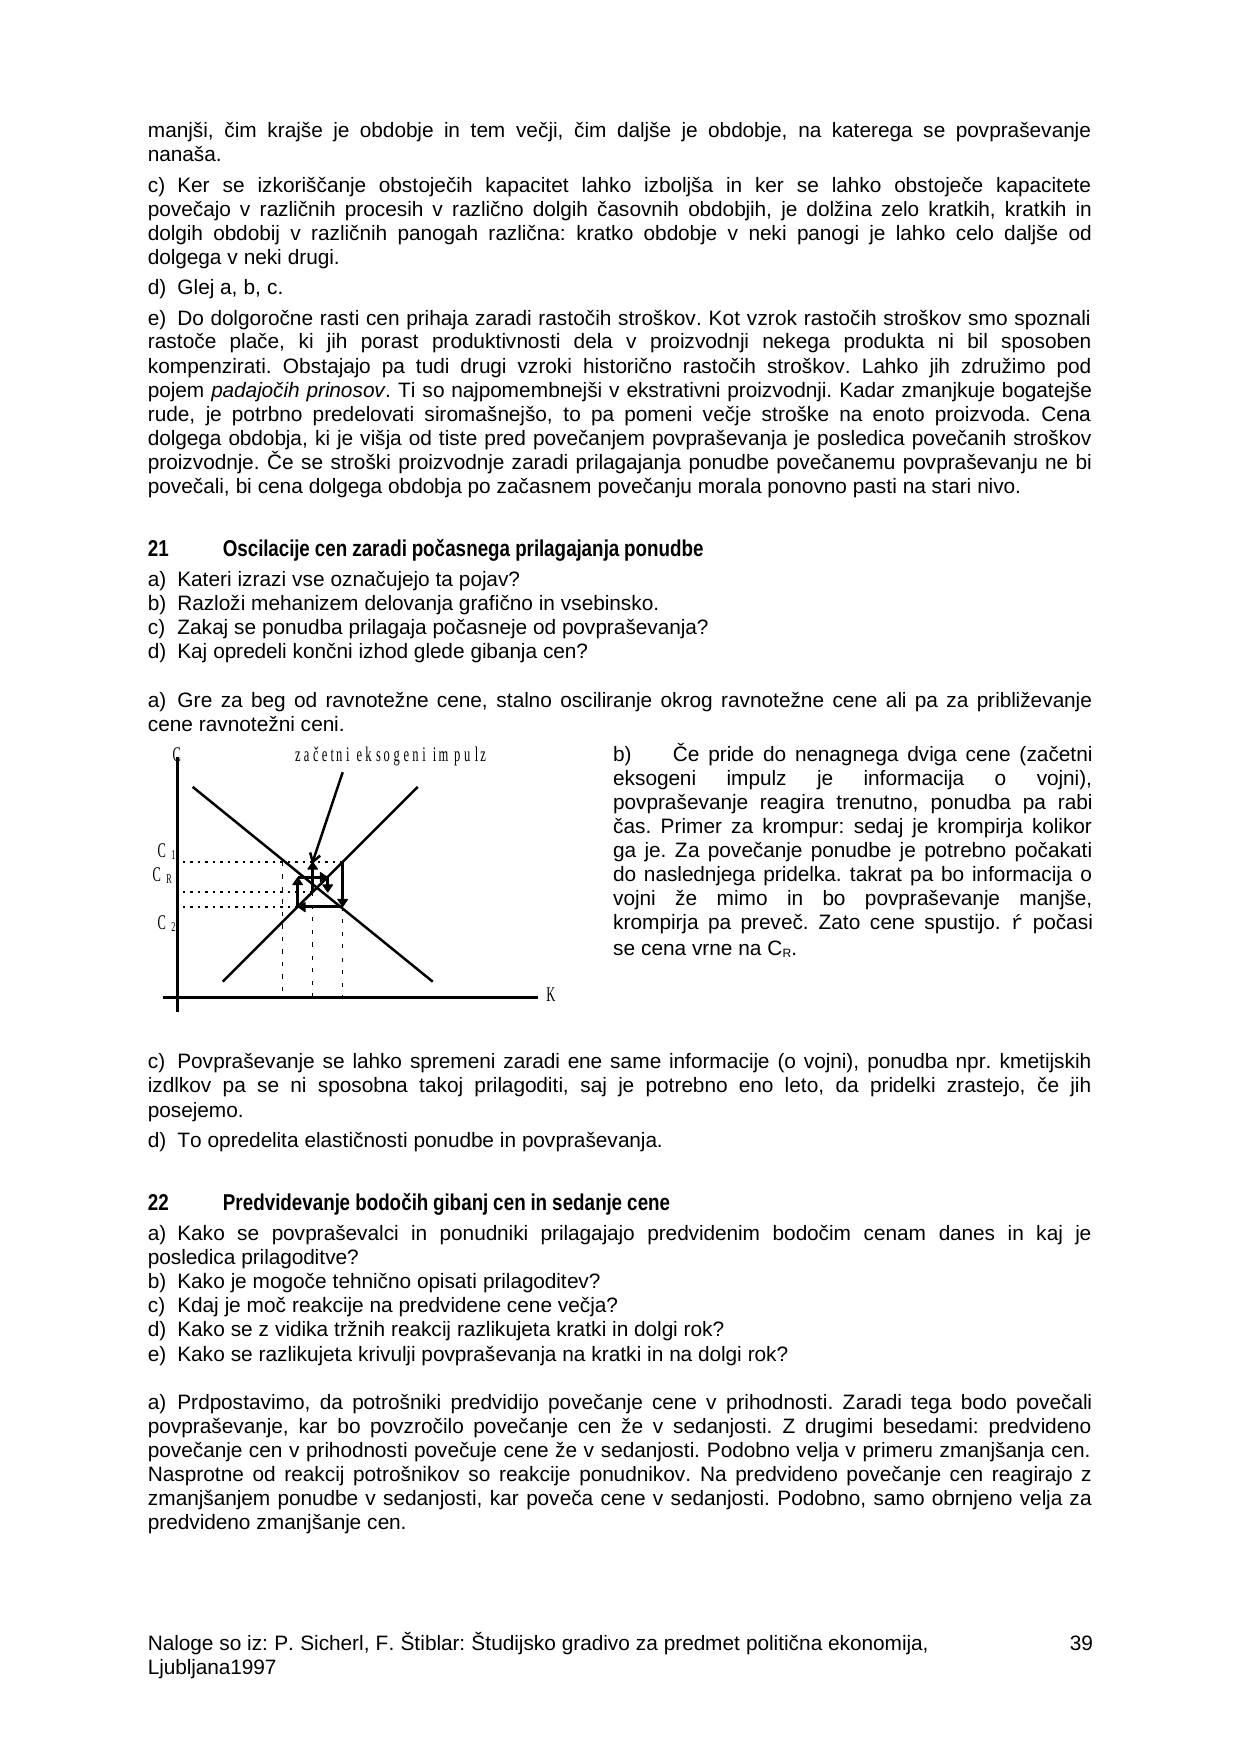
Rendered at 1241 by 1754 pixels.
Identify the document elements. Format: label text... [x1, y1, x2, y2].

list Kako se razlikujeta krivulji povpraševanja na kratki in na dolgi rok? [148, 1341, 1093, 1366]
list Kateri izrazi vse označujejo ta pojav? [148, 567, 1093, 591]
list To opredelita elastičnosti ponudbe in povpraševanja. [148, 1128, 1093, 1152]
list Kdaj je moč reakcije na predvidene cene večja? [148, 1293, 1093, 1317]
list Kako se povpraševalci in ponudniki prilagajajo predvidenim bodočim cenam danes in kaj je posledica prilagoditve? [148, 1221, 1093, 1269]
list Prdpostavimo, da potrošniki predvidijo povečanje cene v prihodnosti. Zaradi tega bodo povečali povpraševanje, kar bo povzročilo povečanje cen že v sedanjosti. Z drugimi besedami: predvideno povečanje cen v prihodnosti povečuje cene že v sedanjosti. Podobno velja v primeru zmanjšanja cen. Nasprotne od reakcij potrošnikov so reakcije ponudnikov. Na predvideno povečanje cen reagirajo z zmanjšanjem ponudbe v sedanjosti, kar poveča cene v sedanjosti. Podobno, samo obrnjeno velja za predvideno zmanjšanje cen. [148, 1389, 1093, 1534]
list Glej a, b, c. [148, 275, 1093, 299]
list Kako je mogoče tehnično opisati prilagoditev? [148, 1269, 1093, 1293]
list manjši, čim krajše je obdobje in tem večji, čim daljše je obdobje, na katerega se povpraševanje nanaša. [148, 118, 1093, 166]
list Povpraševanje se lahko spremeni zaradi ene same informacije (o vojni), ponudba npr. kmetijskih izdlkov pa se ni sposobna takoj prilagoditi, saj je potrebno eno leto, da pridelki zrastejo, če jih posejemo. [148, 1049, 1093, 1122]
list Zakaj se ponudba prilagaja počasneje od povpraševanja? [148, 615, 1093, 639]
list Gre za beg od ravnotežne cene, stalno osciliranje okrog ravnotežne cene ali pa za približevanje cene ravnotežni ceni. [148, 687, 1093, 736]
list Če pride do nenagnega dviga cene (začetni eksogeni impulz je informacija o vojni), povpraševanje reagira trenutno, ponudba pa rabi čas. Primer za krompur: sedaj je krompirja kolikor ga je. Za povečanje ponudbe je potrebno počakati do naslednjega pridelka. takrat pa bo informacija o vojni že mimo in bo povpraševanje manjše, krompirja pa preveč. Zato cene spustijo. ŕ počasi se cena vrne na CR. [148, 742, 1093, 1043]
subtitle Oscilacije cen zaradi počasnega prilagajanja ponudbe [148, 534, 1093, 561]
list Ker se izkoriščanje obstoječih kapacitet lahko izboljša in ker se lahko obstoječe kapacitete povečajo v različnih procesih v različno dolgih časovnih obdobjih, je dolžina zelo kratkih, kratkih in dolgih obdobij v različnih panogah različna: kratko obdobje v neki panogi je lahko celo daljše od dolgega v neki drugi. [148, 173, 1093, 269]
list Kaj opredeli končni izhod glede gibanja cen? [148, 639, 1093, 663]
list Kako se z vidika tržnih reakcij razlikujeta kratki in dolgi rok? [148, 1317, 1093, 1341]
list Razloži mehanizem delovanja grafično in vsebinsko. [148, 591, 1093, 615]
subtitle Predvidevanje bodočih gibanj cen in sedanje cene [148, 1188, 1093, 1215]
list Do dolgoročne rasti cen prihaja zaradi rastočih stroškov. Kot vzrok rastočih stroškov smo spoznali rastoče plače, ki jih porast produktivnosti dela v proizvodnji nekega produkta ni bil sposoben kompenzirati. Obstajajo pa tudi drugi vzroki historično rastočih stroškov. Lahko jih združimo pod pojem padajočih prinosov. Ti so najpomembnejši v ekstrativni proizvodnji. Kadar zmanjkuje bogatejše rude, je potrbno predelovati siromašnejšo, to pa pomeni večje stroške na enoto proizvoda. Cena dolgega obdobja, ki je višja od tiste pred povečanjem povpraševanja je posledica povečanih stroškov proizvodnje. Če se stroški proizvodnje zaradi prilagajanja ponudbe povečanemu povpraševanju ne bi povečali, bi cena dolgega obdobja po začasnem povečanju morala ponovno pasti na stari nivo. [148, 305, 1093, 498]
